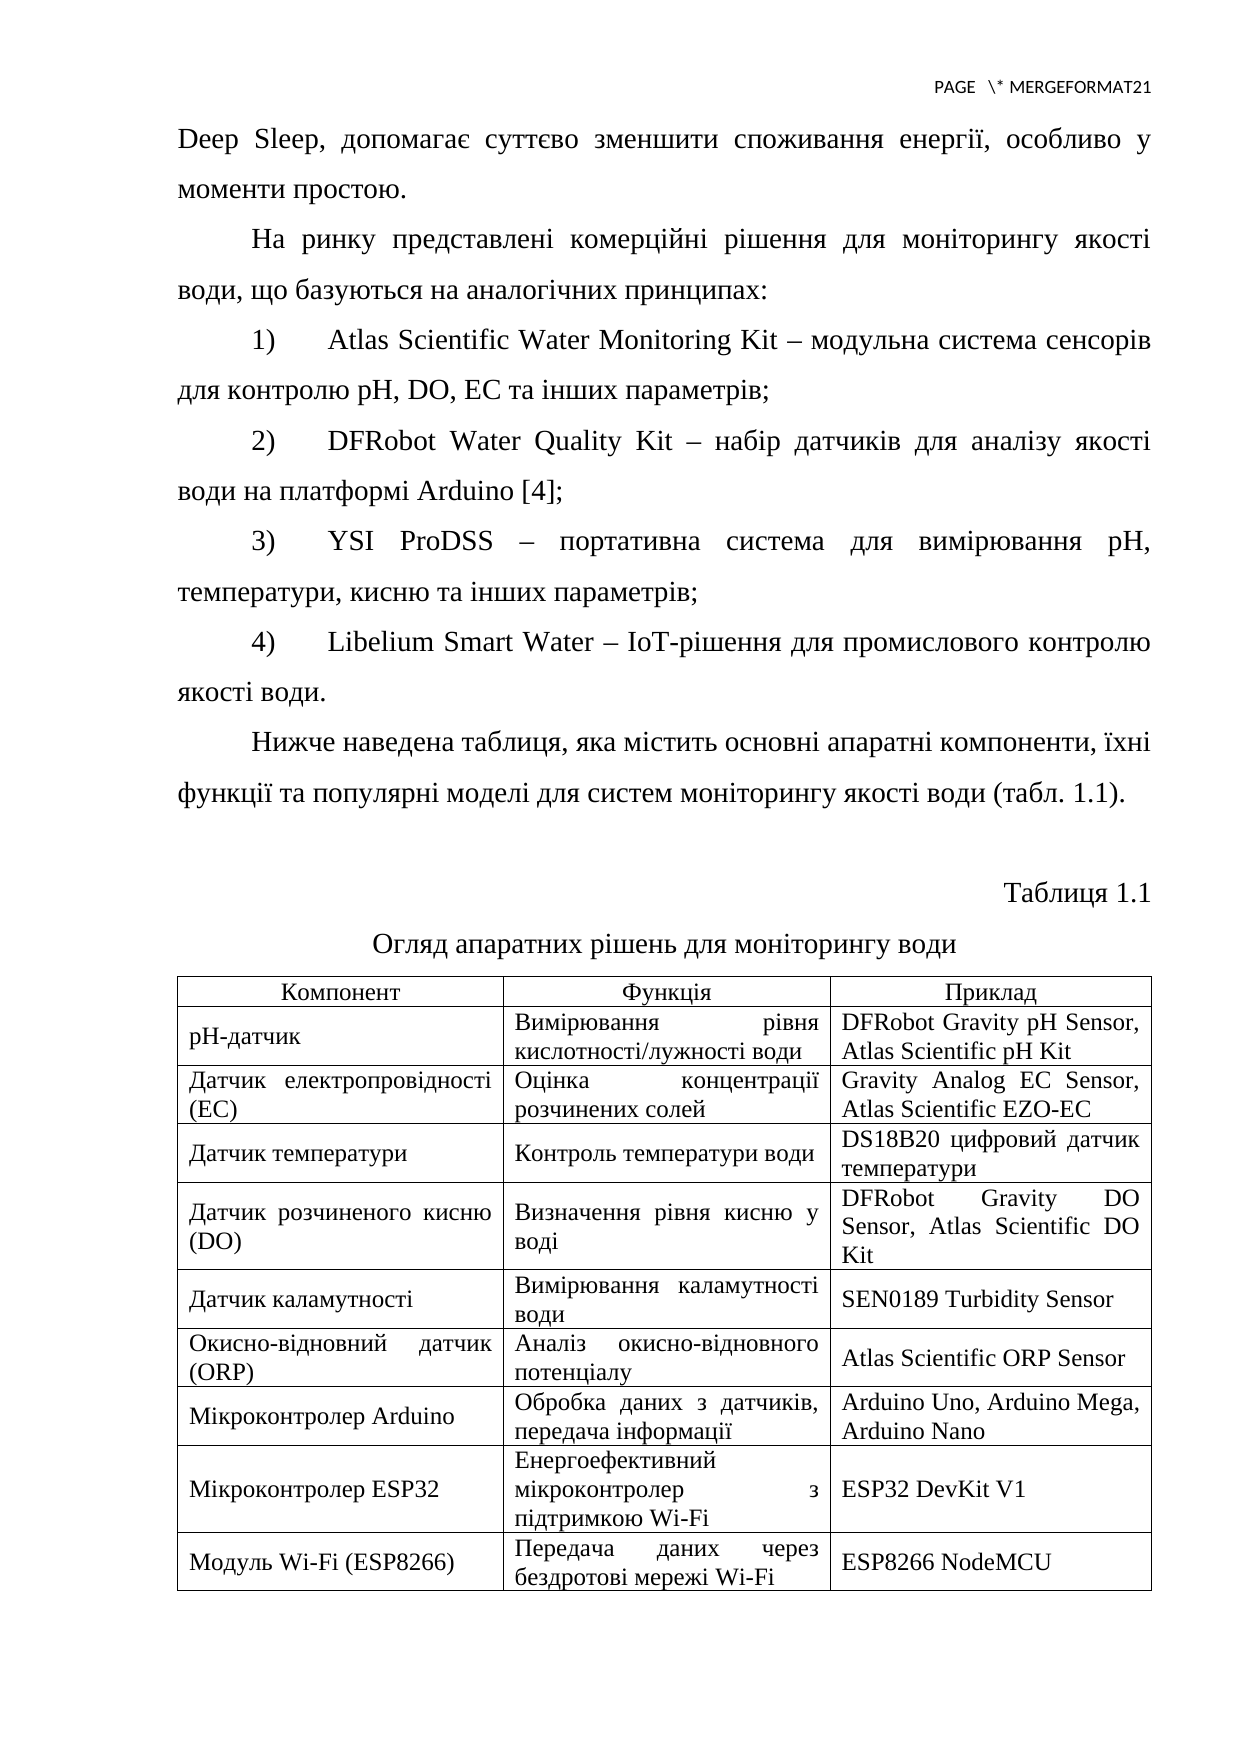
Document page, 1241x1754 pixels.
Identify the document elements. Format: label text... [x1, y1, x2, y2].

text Огляд апаратних рішень для моніторингу води [177, 926, 1152, 959]
table_cell Gravity Analog EC Sensor, Atlas Scientific EZO-EC [831, 1066, 1151, 1123]
table_cell DS18B20 цифровий датчик температури [831, 1124, 1151, 1182]
table_cell Оцінка концентрації розчинених солей [504, 1066, 830, 1123]
table_cell Аналіз окисно-відновного потенціалу [504, 1329, 830, 1386]
table_cell Модуль Wi-Fi (ESP8266) [178, 1533, 503, 1590]
table_cell Датчик температури [178, 1124, 503, 1182]
table_cell Енергоефективний мікроконтролер з підтримкою Wi-Fi [504, 1446, 830, 1532]
table_cell DFRobot Gravity DO Sensor, Atlas Scientific DO Kit [831, 1183, 1151, 1269]
text Таблиця 1.1 [177, 876, 1152, 909]
table_cell Передача даних через бездротові мережі Wi-Fi [504, 1533, 830, 1590]
table_cell pH-датчик [178, 1007, 503, 1064]
table_cell Датчик каламутності [178, 1270, 503, 1327]
table_cell Окисно-відновний датчик (ORP) [178, 1329, 503, 1386]
table_header Функція [504, 977, 830, 1006]
text Нижче наведена таблиця, яка містить основні апаратні компоненти, їхні функції та популярні моделі для систем моніторингу якості води (табл. 1.1). [177, 724, 1152, 808]
table_cell SEN0189 Turbidity Sensor [831, 1270, 1151, 1327]
list DFRobot Water Quality Kit – набір датчиків для аналізу якості води на платформі Arduino [4]; [177, 423, 1152, 507]
text Deep Sleep, допомагає суттєво зменшити споживання енергії, особливо у моменти простою. [177, 121, 1152, 205]
table_cell ESP8266 NodeMCU [831, 1533, 1151, 1590]
table_cell Atlas Scientific ORP Sensor [831, 1329, 1151, 1386]
table_cell Визначення рівня кисню у воді [504, 1183, 830, 1269]
table_header Компонент [178, 977, 503, 1006]
list Libelium Smart Water – IoT-рішення для промислового контролю якості води. [177, 624, 1152, 708]
table_cell Датчик розчиненого кисню (DO) [178, 1183, 503, 1269]
list Atlas Scientific Water Monitoring Kit – модульна система сенсорів для контролю pH, DO, EC та інших параметрів; [177, 322, 1152, 406]
table_cell Arduino Uno, Arduino Mega, Arduino Nano [831, 1387, 1151, 1444]
table_cell Вимірювання каламутності води [504, 1270, 830, 1327]
table_cell Вимірювання рівня кислотності/лужності води [504, 1007, 830, 1064]
table_cell Датчик електропровідності (EC) [178, 1066, 503, 1123]
table_cell DFRobot Gravity pH Sensor, Atlas Scientific pH Kit [831, 1007, 1151, 1064]
text На ринку представлені комерційні рішення для моніторингу якості води, що базуються на аналогічних принципах: [177, 221, 1152, 305]
table_cell Мікроконтролер Arduino [178, 1387, 503, 1444]
table_cell Контроль температури води [504, 1124, 830, 1182]
table_cell Обробка даних з датчиків, передача інформації [504, 1387, 830, 1444]
table_cell Мікроконтролер ESP32 [178, 1446, 503, 1532]
list YSI ProDSS – портативна система для вимірювання pH, температури, кисню та інших параметрів; [177, 523, 1152, 607]
table_cell ESP32 DevKit V1 [831, 1446, 1151, 1532]
table_header Приклад [831, 977, 1151, 1006]
